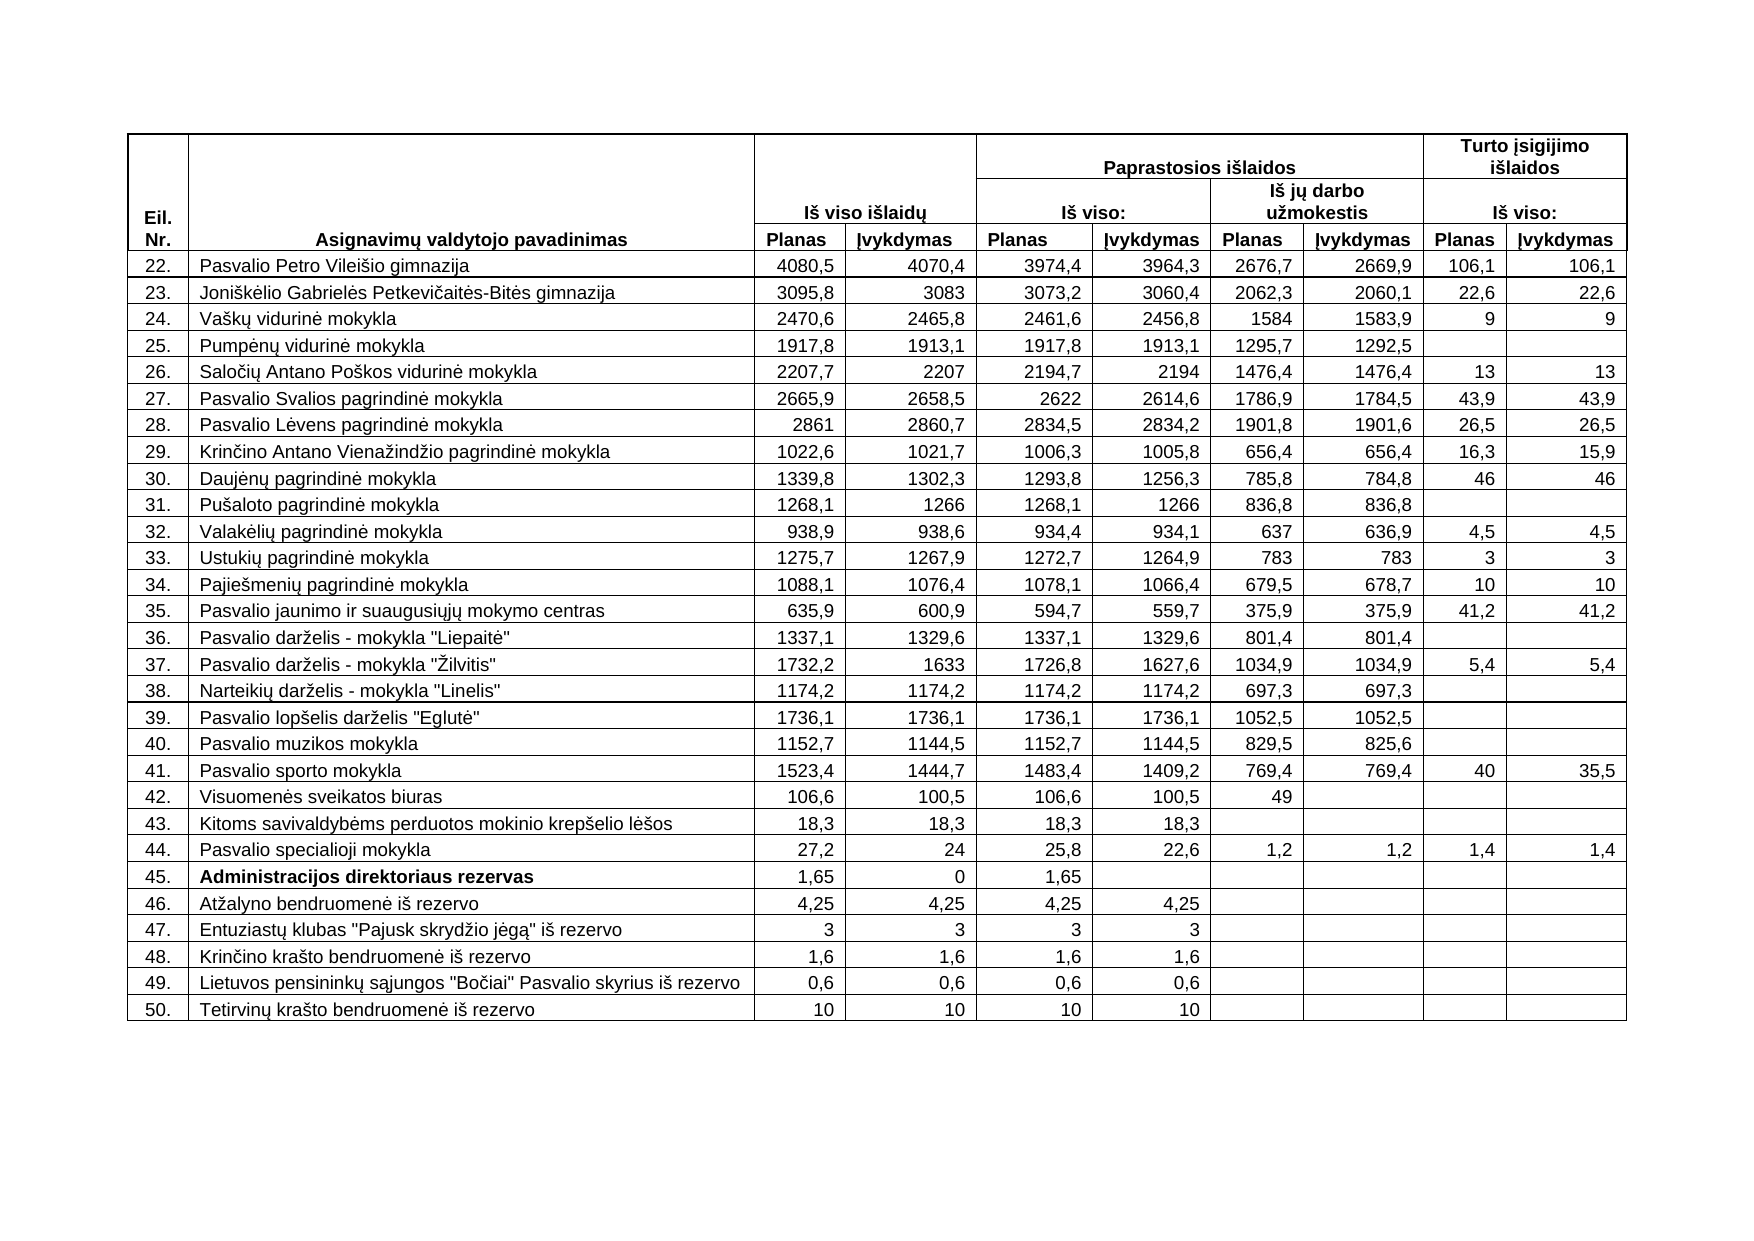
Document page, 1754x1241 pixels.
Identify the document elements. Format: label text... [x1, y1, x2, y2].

table_cell Lietuvos pensininkų sąjungos "Bočiai" Pasvalio skyrius iš rezervo [189, 968, 754, 994]
table_cell 5,4 [1424, 649, 1506, 675]
table_cell 1337,1 [755, 623, 845, 648]
table_cell Valakėlių pagrindinė mokykla [189, 517, 754, 542]
table_cell 1292,5 [1304, 331, 1423, 356]
table_cell [1211, 968, 1303, 994]
table_cell 10 [1093, 995, 1210, 1020]
table_cell 1302,3 [846, 464, 976, 489]
table_header Asignavimų valdytojo pavadinimas [189, 135, 754, 250]
table_cell 1293,8 [977, 464, 1092, 489]
table_cell 1736,1 [1093, 703, 1210, 728]
table_cell [1424, 490, 1506, 516]
table_cell [1211, 915, 1303, 941]
table_cell 1583,9 [1304, 304, 1423, 329]
table_cell 31. [128, 490, 188, 516]
table_cell 1,6 [977, 942, 1092, 967]
table_cell Iš viso: [977, 179, 1210, 223]
table_cell 1,65 [755, 862, 845, 887]
table_cell 46 [1424, 464, 1506, 489]
table_cell 1,6 [1093, 942, 1210, 967]
table_cell 4080,5 [755, 251, 845, 276]
table_cell [1424, 809, 1506, 834]
table_cell [1304, 889, 1423, 914]
table_cell [1424, 703, 1506, 728]
table_header Turto įsigijimo išlaidos [1424, 135, 1626, 178]
table_cell 10 [1507, 570, 1626, 595]
table_cell [1424, 968, 1506, 994]
table_cell Joniškėlio Gabrielės Petkevičaitės-Bitės gimnazija [189, 278, 754, 303]
table_header Eil. Nr. [129, 135, 188, 250]
table_cell 4,25 [977, 889, 1092, 914]
table_cell 49 [1211, 782, 1303, 808]
table_cell [1424, 915, 1506, 941]
table_cell 3 [846, 915, 976, 941]
table_cell 3964,3 [1093, 251, 1210, 276]
table_cell 36. [128, 623, 188, 648]
table_cell 2658,5 [846, 384, 976, 409]
table_cell [1424, 623, 1506, 648]
table_cell 0,6 [755, 968, 845, 994]
table_cell 938,6 [846, 517, 976, 542]
table_cell 1627,6 [1093, 649, 1210, 675]
table_cell 1272,7 [977, 543, 1092, 569]
table_cell 106,1 [1424, 251, 1506, 276]
table_cell 2860,7 [846, 410, 976, 436]
table_cell 26. [128, 357, 188, 383]
table_cell 25,8 [977, 835, 1092, 861]
table_cell 1786,9 [1211, 384, 1303, 409]
table_cell 41. [128, 756, 188, 781]
table_cell [1211, 809, 1303, 834]
table_cell [1507, 676, 1626, 701]
table_cell 13 [1507, 357, 1626, 383]
table_cell Pasvalio jaunimo ir suaugusiųjų mokymo centras [189, 596, 754, 622]
table_cell 41,2 [1507, 596, 1626, 622]
table_cell 637 [1211, 517, 1303, 542]
table_cell 769,4 [1211, 756, 1303, 781]
table_cell 1088,1 [755, 570, 845, 595]
table_cell 23. [128, 278, 188, 303]
table_cell [1304, 782, 1423, 808]
table_cell 46. [128, 889, 188, 914]
table_cell 1022,6 [755, 437, 845, 462]
table_cell Įvykdymas [1093, 224, 1210, 250]
table_cell 2194 [1093, 357, 1210, 383]
table_cell 1736,1 [755, 703, 845, 728]
table_cell [1304, 995, 1423, 1020]
table_cell 42. [128, 782, 188, 808]
table_cell [1507, 703, 1626, 728]
table_cell Saločių Antano Poškos vidurinė mokykla [189, 357, 754, 383]
table_cell 2194,7 [977, 357, 1092, 383]
table_cell 26,5 [1424, 410, 1506, 436]
table_cell 2834,5 [977, 410, 1092, 436]
table_cell 3083 [846, 278, 976, 303]
table_cell [1507, 782, 1626, 808]
table_cell Pasvalio Petro Vileišio gimnazija [189, 251, 754, 276]
table_cell [1424, 729, 1506, 754]
table_cell 3 [977, 915, 1092, 941]
table_cell 18,3 [977, 809, 1092, 834]
table_cell 2669,9 [1304, 251, 1423, 276]
table_cell 636,9 [1304, 517, 1423, 542]
table_cell 1,65 [977, 862, 1092, 887]
table_cell [1507, 942, 1626, 967]
table_cell 1,6 [755, 942, 845, 967]
table_cell Narteikių darželis - mokykla "Linelis" [189, 676, 754, 701]
table_cell [1211, 862, 1303, 887]
table_cell 50. [128, 995, 188, 1020]
table_cell 1174,2 [846, 676, 976, 701]
table_cell 13 [1424, 357, 1506, 383]
table_cell 829,5 [1211, 729, 1303, 754]
table_cell 40. [128, 729, 188, 754]
table_cell 2465,8 [846, 304, 976, 329]
table_cell 1076,4 [846, 570, 976, 595]
table_cell 1144,5 [1093, 729, 1210, 754]
table_cell 1174,2 [1093, 676, 1210, 701]
table_cell 33. [128, 543, 188, 569]
table_cell 1144,5 [846, 729, 976, 754]
table_cell [1507, 915, 1626, 941]
table_cell 3 [1507, 543, 1626, 569]
table_cell 2207 [846, 357, 976, 383]
table_cell 1006,3 [977, 437, 1092, 462]
table_cell 4,25 [846, 889, 976, 914]
table_cell 1,4 [1507, 835, 1626, 861]
table_cell 1584 [1211, 304, 1303, 329]
table_cell 2622 [977, 384, 1092, 409]
table_cell [1507, 729, 1626, 754]
table_cell [1093, 862, 1210, 887]
table_cell 100,5 [846, 782, 976, 808]
table_cell 1174,2 [755, 676, 845, 701]
table_cell 3 [1093, 915, 1210, 941]
table_cell 4,5 [1424, 517, 1506, 542]
table_cell 1052,5 [1211, 703, 1303, 728]
table_cell 40 [1424, 756, 1506, 781]
table_cell 783 [1211, 543, 1303, 569]
table_cell 4,5 [1507, 517, 1626, 542]
table_cell 1266 [846, 490, 976, 516]
table_cell 1633 [846, 649, 976, 675]
table_cell [1507, 968, 1626, 994]
table_cell 22,6 [1507, 278, 1626, 303]
table_cell 1,4 [1424, 835, 1506, 861]
table_cell 16,3 [1424, 437, 1506, 462]
table_cell Iš viso: [1424, 179, 1626, 223]
table_cell 375,9 [1211, 596, 1303, 622]
table_cell Krinčino krašto bendruomenė iš rezervo [189, 942, 754, 967]
table_cell [1211, 995, 1303, 1020]
table_cell Pasvalio Svalios pagrindinė mokykla [189, 384, 754, 409]
table_cell 697,3 [1304, 676, 1423, 701]
table_cell 1337,1 [977, 623, 1092, 648]
table_cell 18,3 [755, 809, 845, 834]
table_cell 1329,6 [1093, 623, 1210, 648]
table_cell 769,4 [1304, 756, 1423, 781]
table_cell 559,7 [1093, 596, 1210, 622]
table_cell Pasvalio lopšelis darželis "Eglutė" [189, 703, 754, 728]
table_cell 0,6 [977, 968, 1092, 994]
table_cell 836,8 [1211, 490, 1303, 516]
table_cell Planas [1211, 224, 1303, 250]
table_cell 1409,2 [1093, 756, 1210, 781]
table_cell 43,9 [1507, 384, 1626, 409]
table_cell [1424, 782, 1506, 808]
table_cell 1784,5 [1304, 384, 1423, 409]
table_cell [1304, 862, 1423, 887]
table_cell 10 [846, 995, 976, 1020]
table_cell 1732,2 [755, 649, 845, 675]
table_cell [1304, 809, 1423, 834]
table_cell 3974,4 [977, 251, 1092, 276]
table_cell 1917,8 [977, 331, 1092, 356]
table_cell 27. [128, 384, 188, 409]
table_cell 825,6 [1304, 729, 1423, 754]
table_cell 9 [1507, 304, 1626, 329]
table_header Iš viso išlaidų [755, 135, 976, 223]
table_cell Vaškų vidurinė mokykla [189, 304, 754, 329]
table_cell 9 [1424, 304, 1506, 329]
table_cell Kitoms savivaldybėms perduotos mokinio krepšelio lėšos [189, 809, 754, 834]
table_cell 3060,4 [1093, 278, 1210, 303]
table_cell 100,5 [1093, 782, 1210, 808]
table_cell 697,3 [1211, 676, 1303, 701]
table_cell 38. [128, 676, 188, 701]
table_cell Pasvalio Lėvens pagrindinė mokykla [189, 410, 754, 436]
table_cell 1476,4 [1304, 357, 1423, 383]
table_cell Ustukių pagrindinė mokykla [189, 543, 754, 569]
table_cell 3095,8 [755, 278, 845, 303]
table_cell 2062,3 [1211, 278, 1303, 303]
table_cell 2834,2 [1093, 410, 1210, 436]
table_cell 41,2 [1424, 596, 1506, 622]
table_cell [1424, 889, 1506, 914]
table_cell Entuziastų klubas "Pajusk skrydžio jėgą" iš rezervo [189, 915, 754, 941]
table_cell 43,9 [1424, 384, 1506, 409]
table_cell Pasvalio sporto mokykla [189, 756, 754, 781]
table_cell 2614,6 [1093, 384, 1210, 409]
table_cell [1424, 331, 1506, 356]
table_cell 1268,1 [977, 490, 1092, 516]
table_cell 2207,7 [755, 357, 845, 383]
table_cell 47. [128, 915, 188, 941]
table_cell 1295,7 [1211, 331, 1303, 356]
table_cell 3 [1424, 543, 1506, 569]
table_cell 5,4 [1507, 649, 1626, 675]
table_cell 375,9 [1304, 596, 1423, 622]
table_cell 28. [128, 410, 188, 436]
table_cell 1726,8 [977, 649, 1092, 675]
table_cell 1523,4 [755, 756, 845, 781]
table_cell 1,2 [1304, 835, 1423, 861]
table_cell 10 [755, 995, 845, 1020]
table_cell 4,25 [755, 889, 845, 914]
table_cell 1275,7 [755, 543, 845, 569]
table_cell 3 [755, 915, 845, 941]
table_cell Krinčino Antano Vienažindžio pagrindinė mokykla [189, 437, 754, 462]
table_cell 801,4 [1304, 623, 1423, 648]
table_cell 0 [846, 862, 976, 887]
table_cell Pasvalio muzikos mokykla [189, 729, 754, 754]
table_cell 27,2 [755, 835, 845, 861]
table_cell 15,9 [1507, 437, 1626, 462]
table_header Paprastosios išlaidos [977, 135, 1423, 178]
table_cell 2861 [755, 410, 845, 436]
table_cell Tetirvinų krašto bendruomenė iš rezervo [189, 995, 754, 1020]
table_cell 34. [128, 570, 188, 595]
table_cell 1913,1 [846, 331, 976, 356]
table_cell 783 [1304, 543, 1423, 569]
table_cell [1424, 676, 1506, 701]
table_cell 1268,1 [755, 490, 845, 516]
table_cell 656,4 [1304, 437, 1423, 462]
table_cell 1066,4 [1093, 570, 1210, 595]
table_cell [1507, 862, 1626, 887]
table_cell Įvykdymas [846, 224, 976, 250]
table_cell 2665,9 [755, 384, 845, 409]
table_cell 22,6 [1093, 835, 1210, 861]
table_cell Pasvalio specialioji mokykla [189, 835, 754, 861]
table_cell 934,4 [977, 517, 1092, 542]
table_cell Pasvalio darželis - mokykla "Liepaitė" [189, 623, 754, 648]
table_cell 785,8 [1211, 464, 1303, 489]
table_cell 1078,1 [977, 570, 1092, 595]
table_cell 24. [128, 304, 188, 329]
table_cell 1052,5 [1304, 703, 1423, 728]
table_cell 594,7 [977, 596, 1092, 622]
table_cell [1507, 331, 1626, 356]
table_cell 18,3 [1093, 809, 1210, 834]
table_cell 678,7 [1304, 570, 1423, 595]
table_cell 784,8 [1304, 464, 1423, 489]
table_cell 30. [128, 464, 188, 489]
table_cell 22. [128, 251, 188, 276]
table_cell 46 [1507, 464, 1626, 489]
table_cell 2676,7 [1211, 251, 1303, 276]
table_cell [1507, 995, 1626, 1020]
table_cell 106,6 [977, 782, 1092, 808]
table_cell 4070,4 [846, 251, 976, 276]
table_cell 10 [977, 995, 1092, 1020]
table_cell 35. [128, 596, 188, 622]
table_cell 1152,7 [977, 729, 1092, 754]
table_cell 600,9 [846, 596, 976, 622]
table_cell 26,5 [1507, 410, 1626, 436]
table_cell 1901,6 [1304, 410, 1423, 436]
table_cell [1304, 915, 1423, 941]
table_cell [1304, 968, 1423, 994]
table_cell 1267,9 [846, 543, 976, 569]
table_cell [1211, 889, 1303, 914]
table_cell 10 [1424, 570, 1506, 595]
table_cell 2060,1 [1304, 278, 1423, 303]
table_cell 24 [846, 835, 976, 861]
table_cell 4,25 [1093, 889, 1210, 914]
table_cell 1476,4 [1211, 357, 1303, 383]
table_cell 25. [128, 331, 188, 356]
table_cell Planas [755, 224, 845, 250]
table_cell [1304, 942, 1423, 967]
table_cell [1424, 862, 1506, 887]
table_cell 1034,9 [1304, 649, 1423, 675]
table_cell 1005,8 [1093, 437, 1210, 462]
table_cell 1736,1 [977, 703, 1092, 728]
table_cell 37. [128, 649, 188, 675]
table_cell 39. [128, 703, 188, 728]
table_cell Visuomenės sveikatos biuras [189, 782, 754, 808]
table_cell 836,8 [1304, 490, 1423, 516]
table_cell 22,6 [1424, 278, 1506, 303]
table_cell Administracijos direktoriaus rezervas [189, 862, 754, 887]
table_cell 2456,8 [1093, 304, 1210, 329]
table_cell 1034,9 [1211, 649, 1303, 675]
table_cell 1256,3 [1093, 464, 1210, 489]
table_cell Pumpėnų vidurinė mokykla [189, 331, 754, 356]
table_cell 1,6 [846, 942, 976, 967]
table_cell 1264,9 [1093, 543, 1210, 569]
table_cell 106,6 [755, 782, 845, 808]
table_cell 1266 [1093, 490, 1210, 516]
table_cell 934,1 [1093, 517, 1210, 542]
table_cell 32. [128, 517, 188, 542]
table_cell 938,9 [755, 517, 845, 542]
table_cell Įvykdymas [1304, 224, 1423, 250]
table_cell 0,6 [1093, 968, 1210, 994]
table_cell 48. [128, 942, 188, 967]
table_cell Iš jų darbo užmokestis [1211, 179, 1423, 223]
table_cell [1507, 490, 1626, 516]
table_cell 45. [128, 862, 188, 887]
table_cell 656,4 [1211, 437, 1303, 462]
table_cell [1424, 942, 1506, 967]
table_cell 1339,8 [755, 464, 845, 489]
table_cell 0,6 [846, 968, 976, 994]
table_cell 18,3 [846, 809, 976, 834]
table_cell 679,5 [1211, 570, 1303, 595]
table_cell 1736,1 [846, 703, 976, 728]
table_cell 1913,1 [1093, 331, 1210, 356]
table_cell 1917,8 [755, 331, 845, 356]
table_cell 1,2 [1211, 835, 1303, 861]
table_cell Atžalyno bendruomenė iš rezervo [189, 889, 754, 914]
table_cell 801,4 [1211, 623, 1303, 648]
table_cell 1329,6 [846, 623, 976, 648]
table_cell 1152,7 [755, 729, 845, 754]
table_cell [1211, 942, 1303, 967]
table_cell 49. [128, 968, 188, 994]
table_cell 635,9 [755, 596, 845, 622]
table_cell 44. [128, 835, 188, 861]
table_cell 29. [128, 437, 188, 462]
table_cell 1021,7 [846, 437, 976, 462]
table_cell Daujėnų pagrindinė mokykla [189, 464, 754, 489]
table_cell [1507, 889, 1626, 914]
table_cell Įvykdymas [1507, 224, 1626, 250]
table_cell 43. [128, 809, 188, 834]
table_cell [1507, 623, 1626, 648]
table_cell Pušaloto pagrindinė mokykla [189, 490, 754, 516]
table_cell Pajiešmenių pagrindinė mokykla [189, 570, 754, 595]
table_cell 106,1 [1507, 251, 1626, 276]
table_cell 2470,6 [755, 304, 845, 329]
table_cell 1444,7 [846, 756, 976, 781]
table_cell 1901,8 [1211, 410, 1303, 436]
table_cell Planas [977, 224, 1092, 250]
table_cell Planas [1424, 224, 1506, 250]
table_cell Pasvalio darželis - mokykla "Žilvitis" [189, 649, 754, 675]
table_cell 35,5 [1507, 756, 1626, 781]
table_cell [1424, 995, 1506, 1020]
table_cell 1174,2 [977, 676, 1092, 701]
table_cell 3073,2 [977, 278, 1092, 303]
table_cell 2461,6 [977, 304, 1092, 329]
table_cell [1507, 809, 1626, 834]
table_cell 1483,4 [977, 756, 1092, 781]
